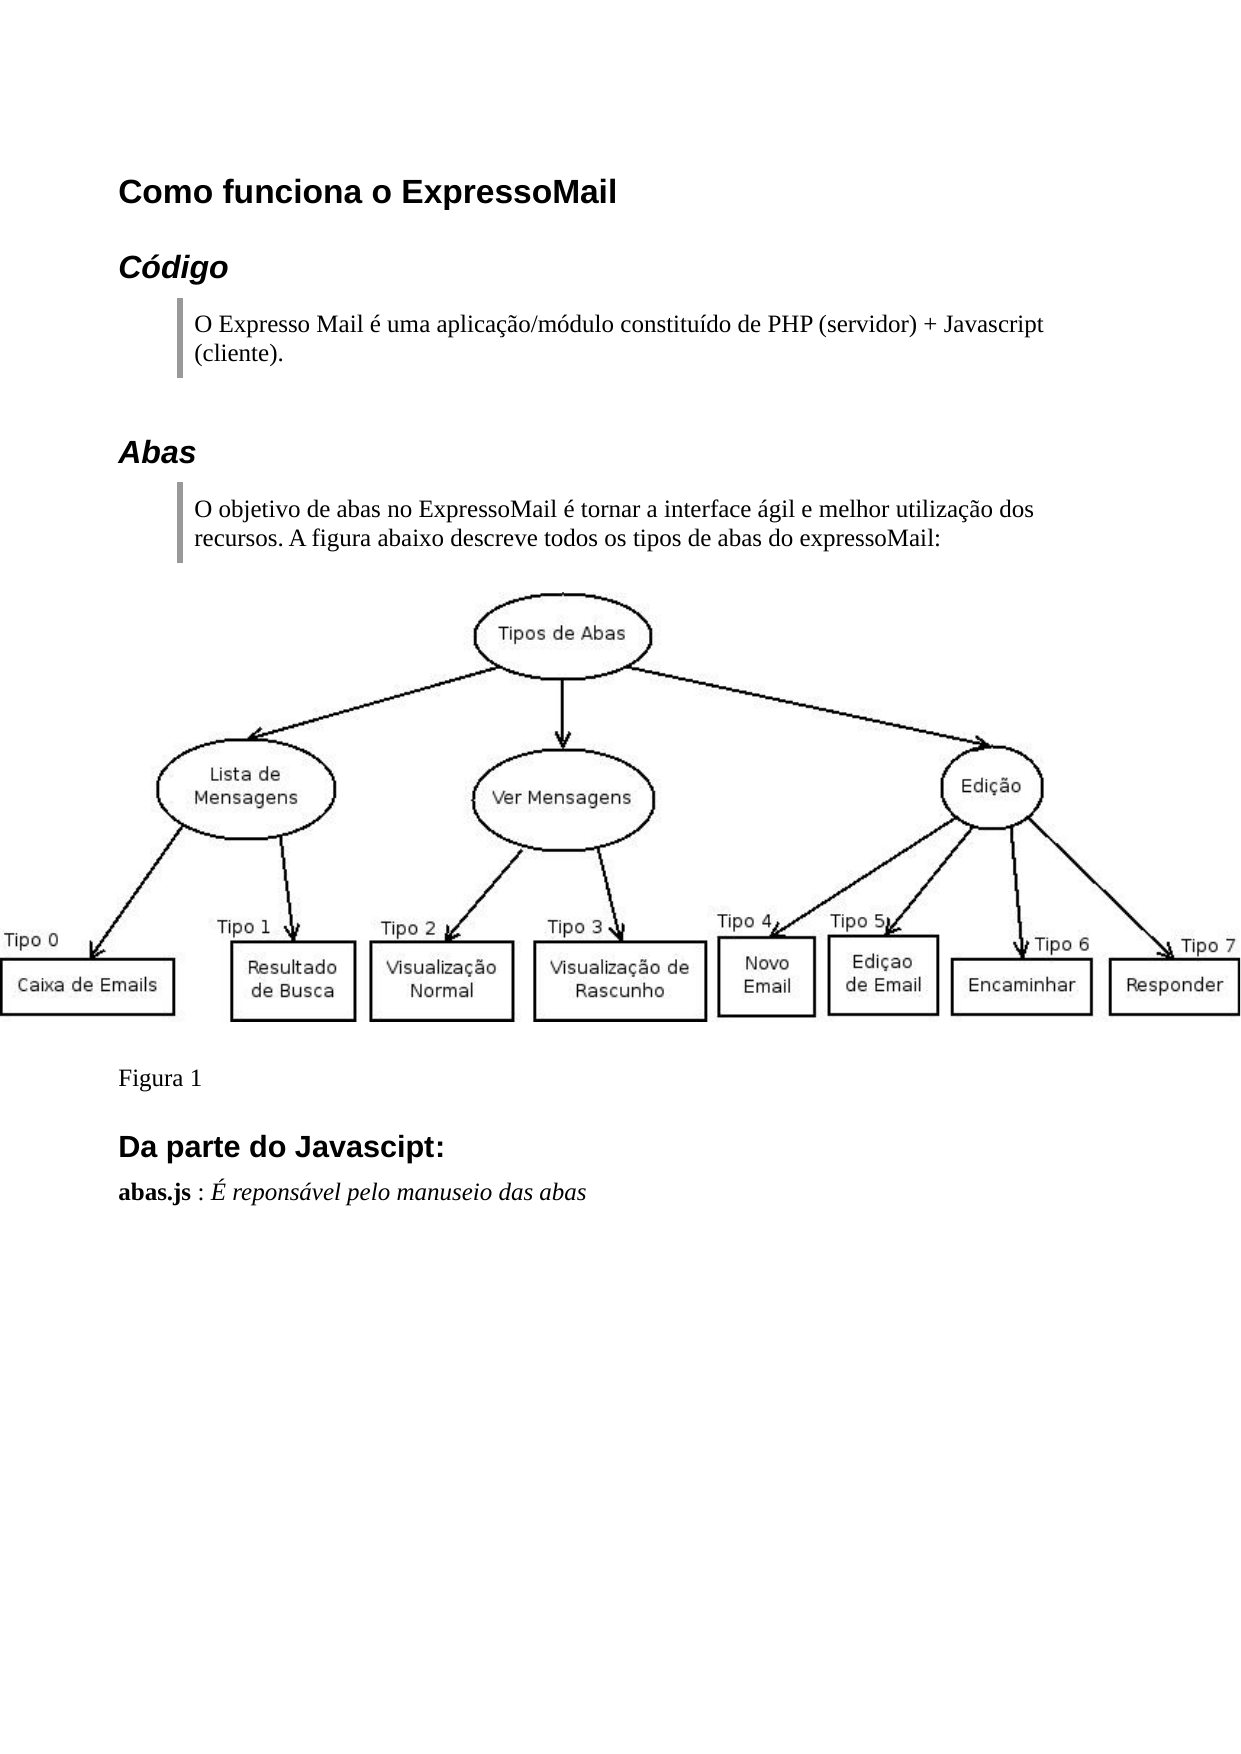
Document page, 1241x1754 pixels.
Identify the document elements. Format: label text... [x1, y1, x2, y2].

subtitle Da parte do Javascipt: [118, 1129, 1122, 1164]
text O Expresso Mail é uma aplicação/módulo constituído de PHP (servidor) + Javascript (cliente). [177, 297, 1063, 378]
text O objetivo de abas no ExpressoMail é tornar a interface ágil e melhor utilização dos recursos. A figura abaixo descreve todos os tipos de abas do expressoMail: [183, 482, 1063, 563]
subtitle Abas [118, 433, 1122, 470]
subtitle Como funciona o ExpressoMail [118, 172, 1122, 211]
text abas.js : É reponsável pelo manuseio das abas [118, 1177, 1122, 1206]
text Figura 1 [118, 1063, 1122, 1092]
subtitle Código [118, 248, 1122, 285]
picture [0, 592, 1241, 1022]
